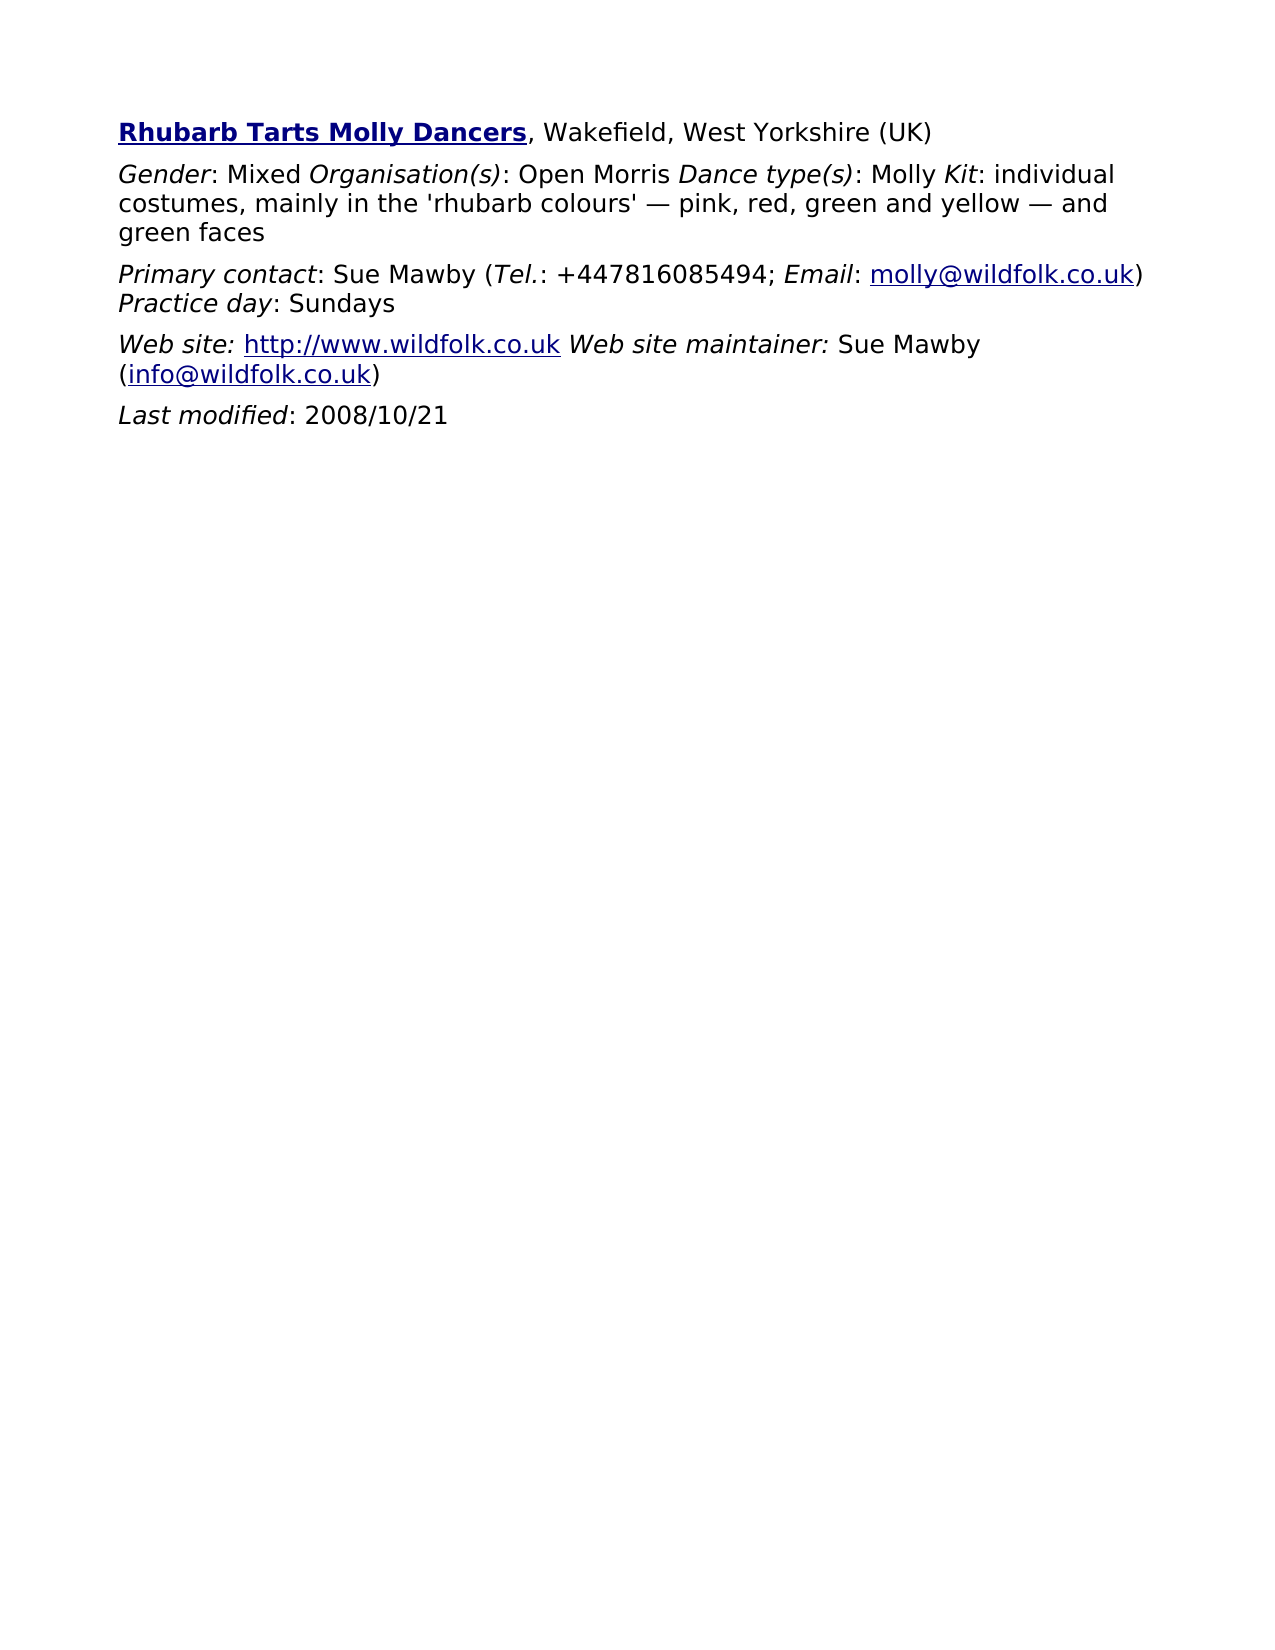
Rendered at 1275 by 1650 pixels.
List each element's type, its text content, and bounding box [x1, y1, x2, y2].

text Primary contact: Sue Mawby (Tel.: +447816085494; Email: molly@wildfolk.co.uk) Practice day: Sundays [118, 260, 1157, 318]
text Web site: http://www.wildfolk.co.uk Web site maintainer: Sue Mawby (info@wildfolk.co.uk) [118, 331, 1157, 389]
text Rhubarb Tarts Molly Dancers, Wakefield, West Yorkshire (UK) [118, 118, 1157, 147]
text Gender: Mixed Organisation(s): Open Morris Dance type(s): Molly Kit: individual costumes, mainly in the 'rhubarb colours' — pink, red, green and yellow — and green faces [118, 160, 1157, 247]
text Last modified: 2008/10/21 [118, 401, 1157, 431]
